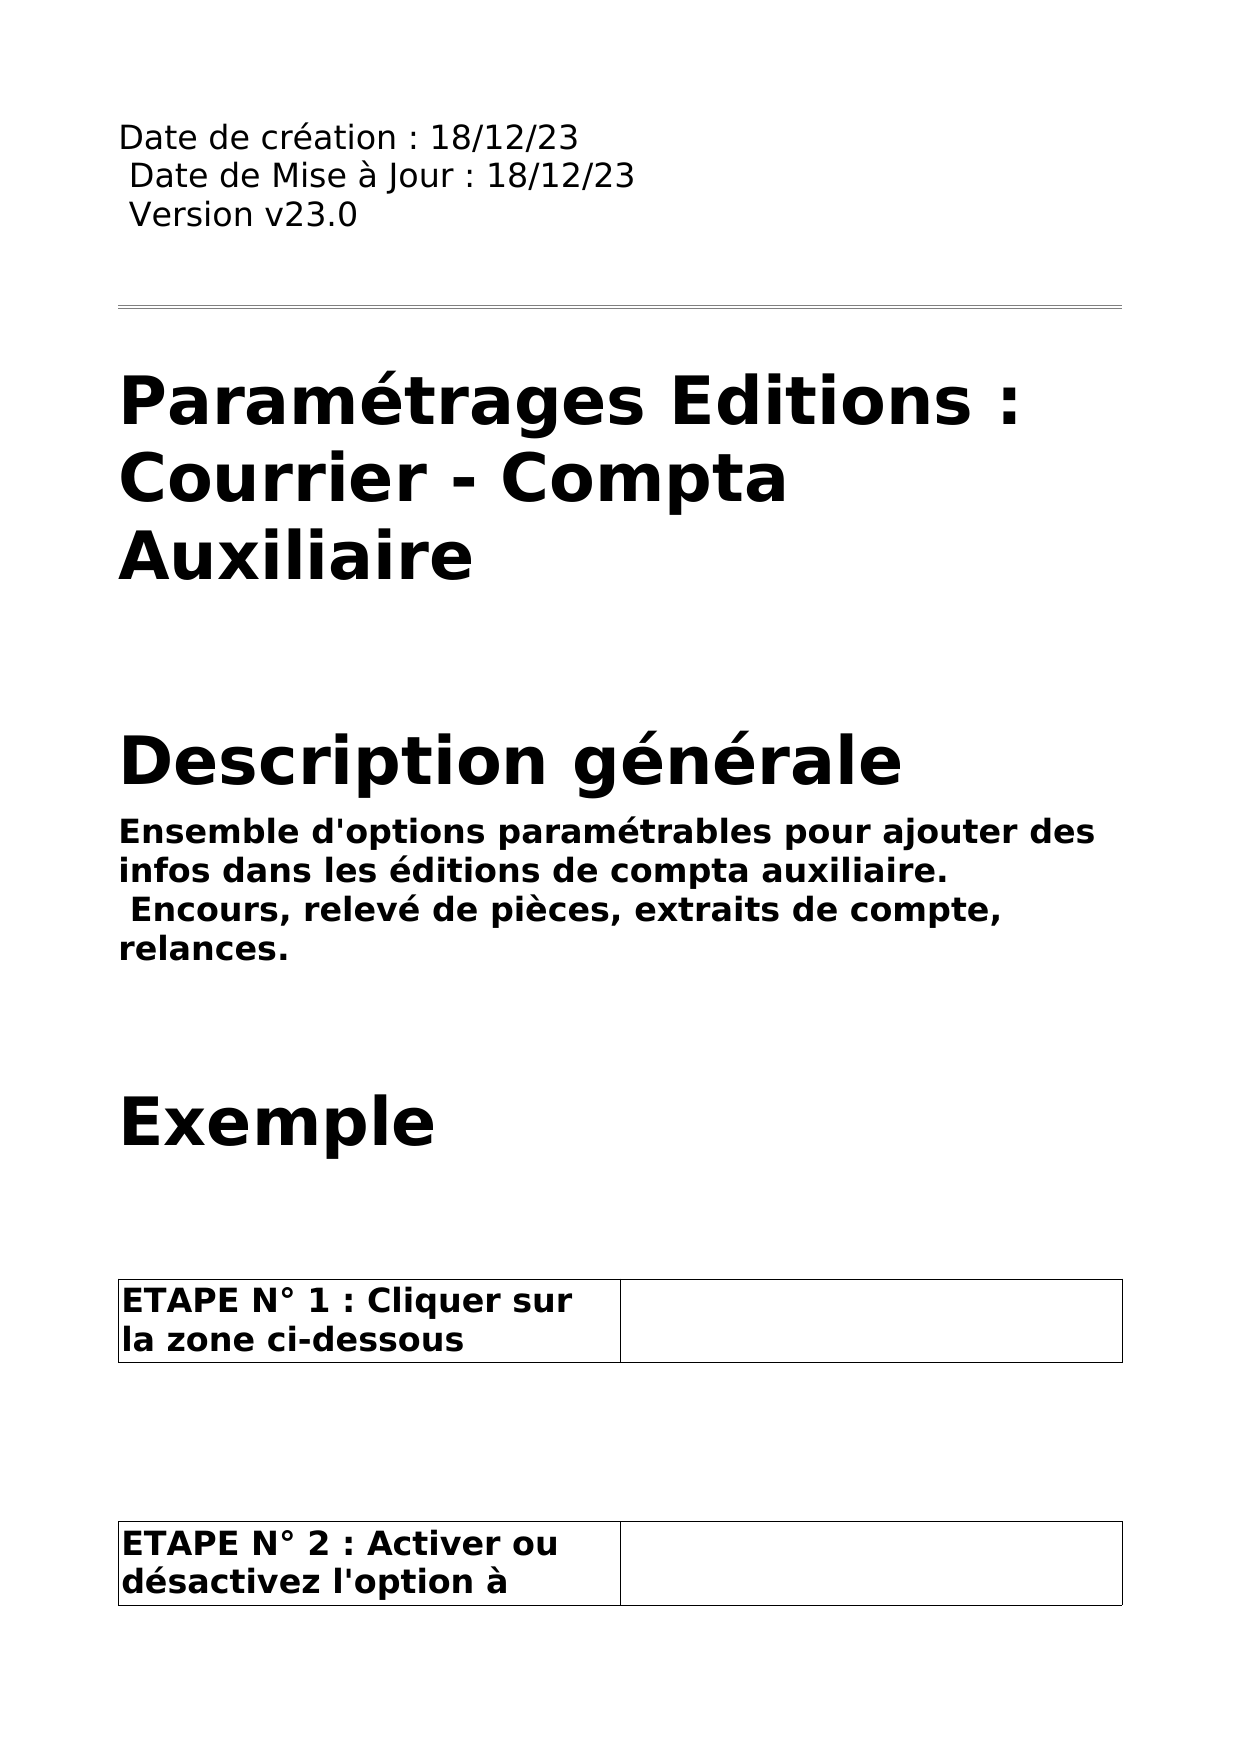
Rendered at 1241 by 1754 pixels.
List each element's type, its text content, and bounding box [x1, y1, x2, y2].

table_header [621, 1280, 1122, 1362]
table_header ETAPE N° 2 : Activer ou désactivez l'option à [119, 1522, 620, 1604]
subtitle Paramétrages Editions : Courrier - Compta Auxiliaire [118, 362, 1122, 595]
subtitle Description générale [118, 723, 1122, 800]
table_header [621, 1522, 1122, 1604]
table_header ETAPE N° 1 : Cliquer sur la zone ci-dessous [119, 1280, 620, 1362]
text Ensemble d'options paramétrables pour ajouter des infos dans les éditions de compta auxiliaire. Encours, relevé de pièces, extraits de compte, relances. [118, 813, 1122, 1046]
text Date de création : 18/12/23 Date de Mise à Jour : 18/12/23 Version v23.0 [118, 118, 1122, 273]
subtitle Exemple [118, 1083, 1122, 1161]
